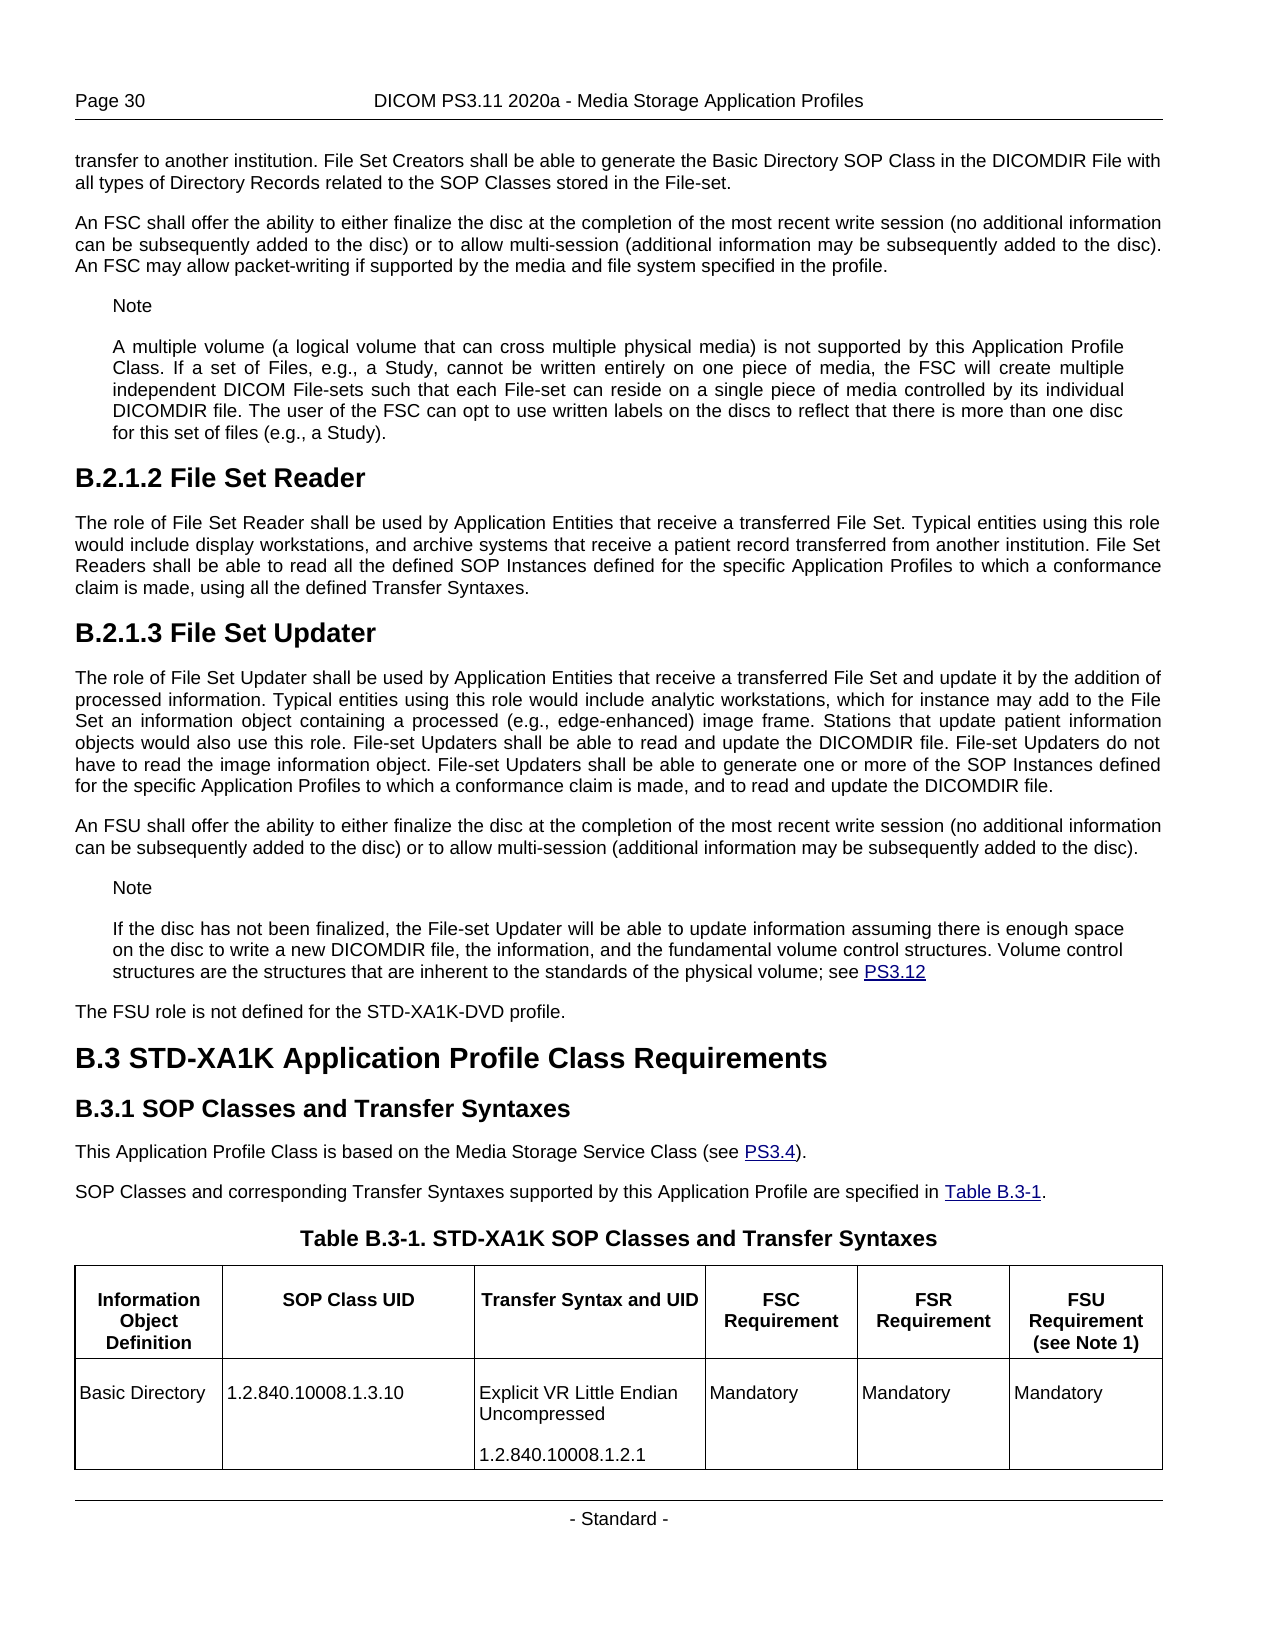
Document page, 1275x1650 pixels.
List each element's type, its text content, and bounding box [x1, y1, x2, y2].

text B.2.1.2 File Set Reader [75, 462, 1162, 493]
text The role of File Set Reader shall be used by Application Entities that receive a transferred File Set. Typical entities using this role would include display workstations, and archive systems that receive a patient record transferred from another institution. File Set Readers shall be able to read all the defined SOP Instances defined for the specific Application Profiles to which a conformance claim is made, using all the defined Transfer Syntaxes. [75, 512, 1162, 598]
table_cell Mandatory [1010, 1359, 1162, 1469]
table_cell Basic Directory [76, 1359, 222, 1469]
text An FSC shall offer the ability to either finalize the disc at the completion of the most recent write session (no additional information can be subsequently added to the disc) or to allow multi-session (additional information may be subsequently added to the disc). An FSC may allow packet-writing if supported by the media and file system specified in the profile. [75, 212, 1162, 277]
text A multiple volume (a logical volume that can cross multiple physical media) is not supported by this Application Profile Class. If a set of Files, e.g., a Study, cannot be written entirely on one piece of media, the FSC will create multiple independent DICOM File-sets such that each File-set can reside on a single piece of media controlled by its individual DICOMDIR file. The user of the FSC can opt to use written labels on the discs to reflect that there is more than one disc for this set of files (e.g., a Study). [112, 336, 1125, 443]
table_cell Explicit VR Little Endian Uncompressed 1.2.840.10008.1.2.1 [475, 1359, 705, 1469]
text The role of File Set Updater shall be used by Application Entities that receive a transferred File Set and update it by the addition of processed information. Typical entities using this role would include analytic workstations, which for instance may add to the File Set an information object containing a processed (e.g., edge-enhanced) image frame. Stations that update patient information objects would also use this role. File-set Updaters shall be able to read and update the DICOMDIR file. File-set Updaters do not have to read the image information object. File-set Updaters shall be able to generate one or more of the SOP Instances defined for the specific Application Profiles to which a conformance claim is made, and to read and update the DICOMDIR file. [75, 667, 1162, 797]
table_header SOP Class UID [223, 1266, 474, 1358]
table_header FSR Requirement [858, 1266, 1009, 1358]
text An FSU shall offer the ability to either finalize the disc at the completion of the most recent write session (no additional information can be subsequently added to the disc) or to allow multi-session (additional information may be subsequently added to the disc). [75, 815, 1162, 858]
text Note [112, 877, 1125, 899]
table_cell 1.2.840.10008.1.3.10 [223, 1359, 474, 1469]
text B.3.1 SOP Classes and Transfer Syntaxes [75, 1093, 1162, 1122]
table_header Information Object Definition [76, 1266, 222, 1358]
table_cell Mandatory [858, 1359, 1009, 1469]
table_header FSC Requirement [706, 1266, 857, 1358]
text The FSU role is not defined for the STD-XA1K-DVD profile. [75, 1001, 1162, 1022]
text B.3 STD-XA1K Application Profile Class Requirements [75, 1041, 1162, 1075]
text This Application Profile Class is based on the Media Storage Service Class (see PS3.4). [75, 1141, 1162, 1163]
text SOP Classes and corresponding Transfer Syntaxes supported by this Application Profile are specified in Table B.3-1. [75, 1181, 1162, 1203]
table_header Transfer Syntax and UID [475, 1266, 705, 1358]
text Table B.3-1. STD-XA1K SOP Classes and Transfer Syntaxes [75, 1225, 1162, 1251]
text Note [112, 295, 1125, 317]
table_header FSU Requirement (see Note 1) [1010, 1266, 1162, 1358]
table_cell Mandatory [706, 1359, 857, 1469]
text transfer to another institution. File Set Creators shall be able to generate the Basic Directory SOP Class in the DICOMDIR File with all types of Directory Records related to the SOP Classes stored in the File-set. [75, 150, 1162, 193]
text If the disc has not been finalized, the File-set Updater will be able to update information assuming there is enough space on the disc to write a new DICOMDIR file, the information, and the fundamental volume control structures. Volume control structures are the structures that are inherent to the standards of the physical volume; see PS3.12 [112, 917, 1125, 982]
text B.2.1.3 File Set Updater [75, 617, 1162, 648]
